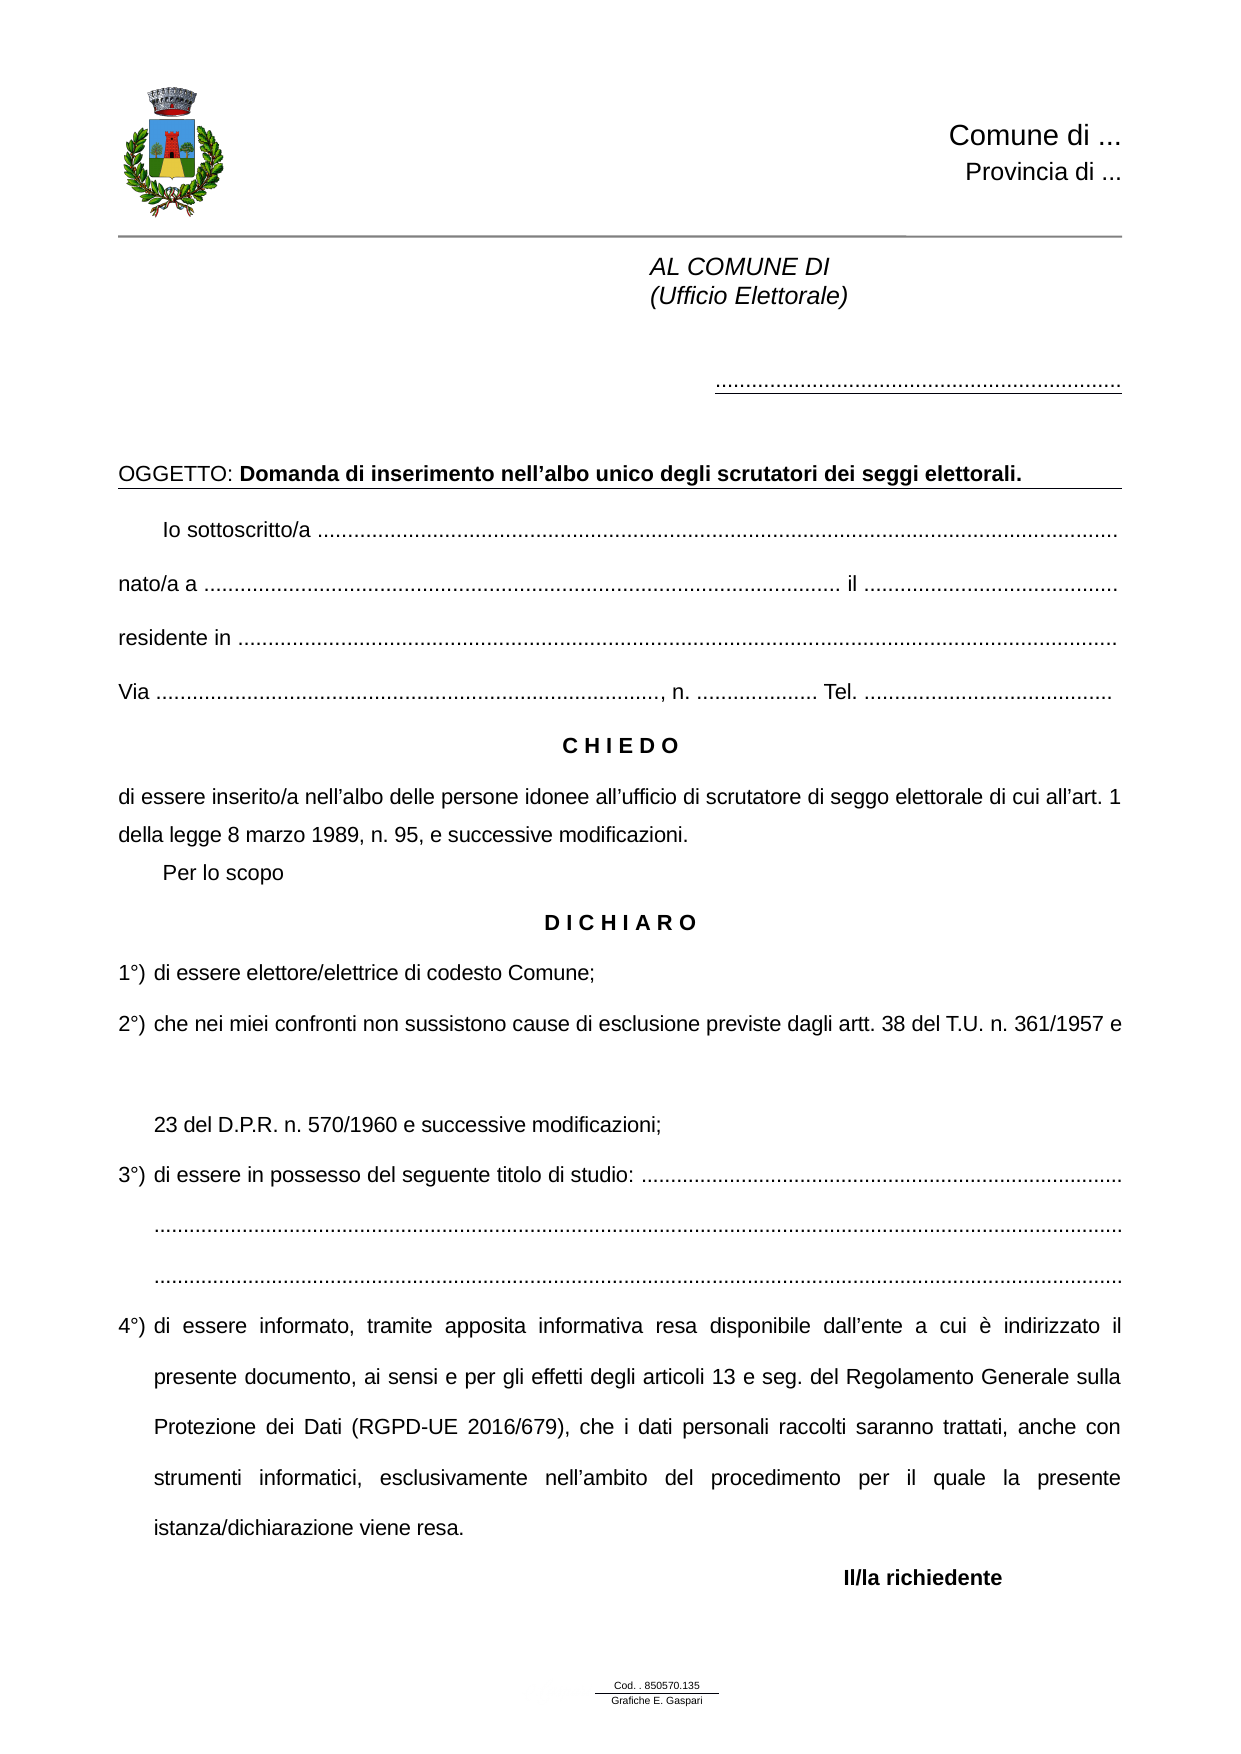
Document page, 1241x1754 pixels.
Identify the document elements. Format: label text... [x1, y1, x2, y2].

text Provincia di ... [224, 157, 1122, 185]
picture [122, 87, 224, 219]
text Comune di ... [224, 118, 1122, 152]
text di essere inserito/a nell’albo delle persone idonee all’ufficio di scrutatore di seggo elettorale di cui all’art. 1 della legge 8 marzo 1989, n. 95, e successive modificazioni. [118, 784, 1122, 847]
text 1°) di essere elettore/elettrice di codesto Comune; [118, 960, 1122, 986]
text Io sottoscritto/a .................................................................................................................................... nato/a a ......................................................................................................... il .......................................... residente in ................................................................................................................................................. Via ..................................................................................., n. .................... Tel. ......................................... [118, 514, 1122, 705]
text Il/la richiedente [709, 1565, 1122, 1591]
text DICHIARO [118, 910, 1122, 935]
text (Ufficio Elettorale) [118, 281, 1122, 310]
text CHIEDO [118, 733, 1122, 759]
text 4°) di essere informato, tramite apposita informativa resa disponibile dall’ente a cui è indirizzato il presente documento, ai sensi e per gli effetti degli articoli 13 e seg. del Regolamento Generale sulla Protezione dei Dati (RGPD-UE 2016/679), che i dati personali raccolti saranno trattati, anche con strumenti informatici, esclusivamente nell’ambito del procedimento per il quale la presente istanza/dichiarazione viene resa. [118, 1313, 1122, 1540]
text AL COMUNE DI [118, 252, 1122, 281]
text OGGETTO: Domanda di inserimento nell’albo unico degli scrutatori dei seggi elettorali. [118, 461, 1122, 488]
text 3°) di essere in possesso del seguente titolo di studio: .................................................................................. ..................................................................................................................................................................... ..................................................................................................................................................................... [118, 1162, 1122, 1288]
text Per lo scopo [118, 859, 1122, 885]
text 2°) che nei miei confronti non sussistono cause di esclusione previste dagli artt. 38 del T.U. n. 361/1957 e 23 del D.P.R. n. 570/1960 e successive modificazioni; [118, 1011, 1122, 1137]
text ................................................................... [715, 364, 1122, 393]
